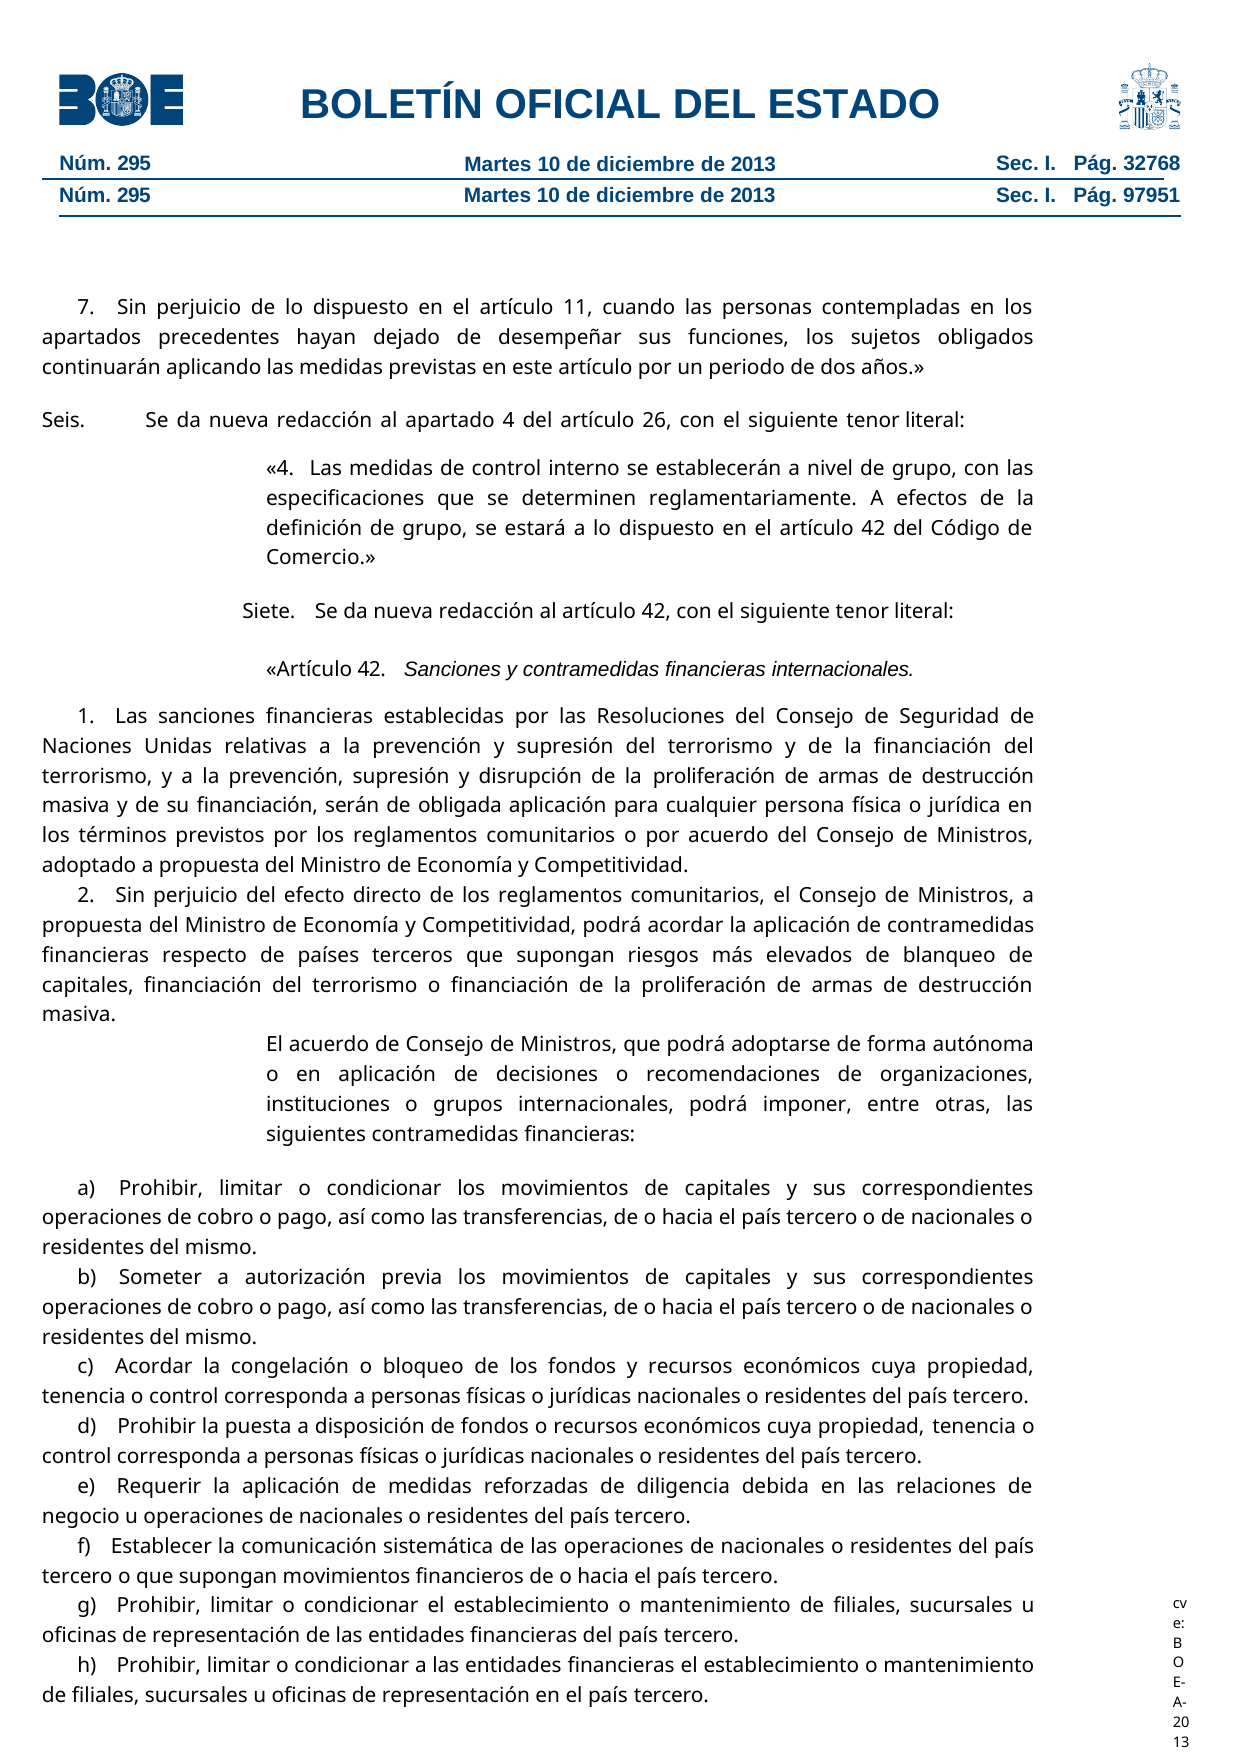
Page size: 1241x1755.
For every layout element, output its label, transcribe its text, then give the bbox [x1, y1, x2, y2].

list Requerir la aplicación de medidas reforzadas de diligencia debida en las relaciones de negocio u operaciones de nacionales o residentes del país tercero. [42, 1471, 1034, 1529]
list Sin perjuicio de lo dispuesto en el artículo 11, cuando las personas contempladas en los apartados precedentes hayan dejado de desempeñar sus funciones, los sujetos obligados continuarán aplicando las medidas previstas en este artículo por un periodo de dos años.» [42, 292, 1034, 380]
list Sin perjuicio del efecto directo de los reglamentos comunitarios, el Consejo de Ministros, a propuesta del Ministro de Economía y Competitividad, podrá acordar la aplicación de contramedidas financieras respecto de países terceros que supongan riesgos más elevados de blanqueo de capitales, financiación del terrorismo o financiación de la proliferación de armas de destrucción masiva. [42, 880, 1034, 1028]
list Acordar la congelación o bloqueo de los fondos y recursos económicos cuya propiedad, tenencia o control corresponda a personas físicas o jurídicas nacionales o residentes del país tercero. [42, 1352, 1035, 1410]
list Establecer la comunicación sistemática de las operaciones de nacionales o residentes del país tercero o que supongan movimientos financieros de o hacia el país tercero. [42, 1531, 1034, 1589]
text «Artículo 42. Sanciones y contramedidas financieras internacionales. [266, 654, 1199, 682]
list Prohibir, limitar o condicionar los movimientos de capitales y sus correspondientes operaciones de cobro o pago, así como las transferencias, de o hacia el país tercero o de nacionales o residentes del mismo. [42, 1173, 1034, 1261]
text Siete. Se da nueva redacción al artículo 42, con el siguiente tenor literal: [242, 596, 1199, 624]
text Seis. Se da nueva redacción al apartado 4 del artículo 26, con el siguiente tenor literal: [42, 406, 1035, 434]
list Someter a autorización previa los movimientos de capitales y sus correspondientes operaciones de cobro o pago, así como las transferencias, de o hacia el país tercero o de nacionales o residentes del mismo. [42, 1262, 1034, 1350]
subtitle Núm. 295 Martes 10 de diciembre de 2013 Sec. I. Pág. 97951 [59, 183, 1199, 207]
text «4. Las medidas de control interno se establecerán a nivel de grupo, con las especificaciones que se determinen reglamentariamente. A efectos de la definición de grupo, se estará a lo dispuesto en el artículo 42 del Código de Comercio.» [266, 453, 1034, 571]
list Prohibir la puesta a disposición de fondos o recursos económicos cuya propiedad, tenencia o control corresponda a personas físicas o jurídicas nacionales o residentes del país tercero. [42, 1411, 1034, 1470]
list Prohibir, limitar o condicionar el establecimiento o mantenimiento de filiales, sucursales u oficinas de representación de las entidades financieras del país tercero. [42, 1591, 1034, 1649]
list Las sanciones financieras establecidas por las Resoluciones del Consejo de Seguridad de Naciones Unidas relativas a la prevención y supresión del terrorismo y de la financiación del terrorismo, y a la prevención, supresión y disrupción de la proliferación de armas de destrucción masiva y de su financiación, serán de obligada aplicación para cualquier persona física o jurídica en los términos previstos por los reglamentos comunitarios o por acuerdo del Consejo de Ministros, adoptado a propuesta del Ministro de Economía y Competitividad. [42, 701, 1034, 879]
list Prohibir, limitar o condicionar a las entidades financieras el establecimiento o mantenimiento de filiales, sucursales u oficinas de representación en el país tercero. [42, 1650, 1034, 1709]
text El acuerdo de Consejo de Ministros, que podrá adoptarse de forma autónoma o en aplicación de decisiones o recomendaciones de organizaciones, instituciones o grupos internacionales, podrá imponer, entre otras, las siguientes contramedidas financieras: [266, 1029, 1034, 1147]
list cve: BOE-A-2013-12887 [1173, 1593, 1191, 1754]
